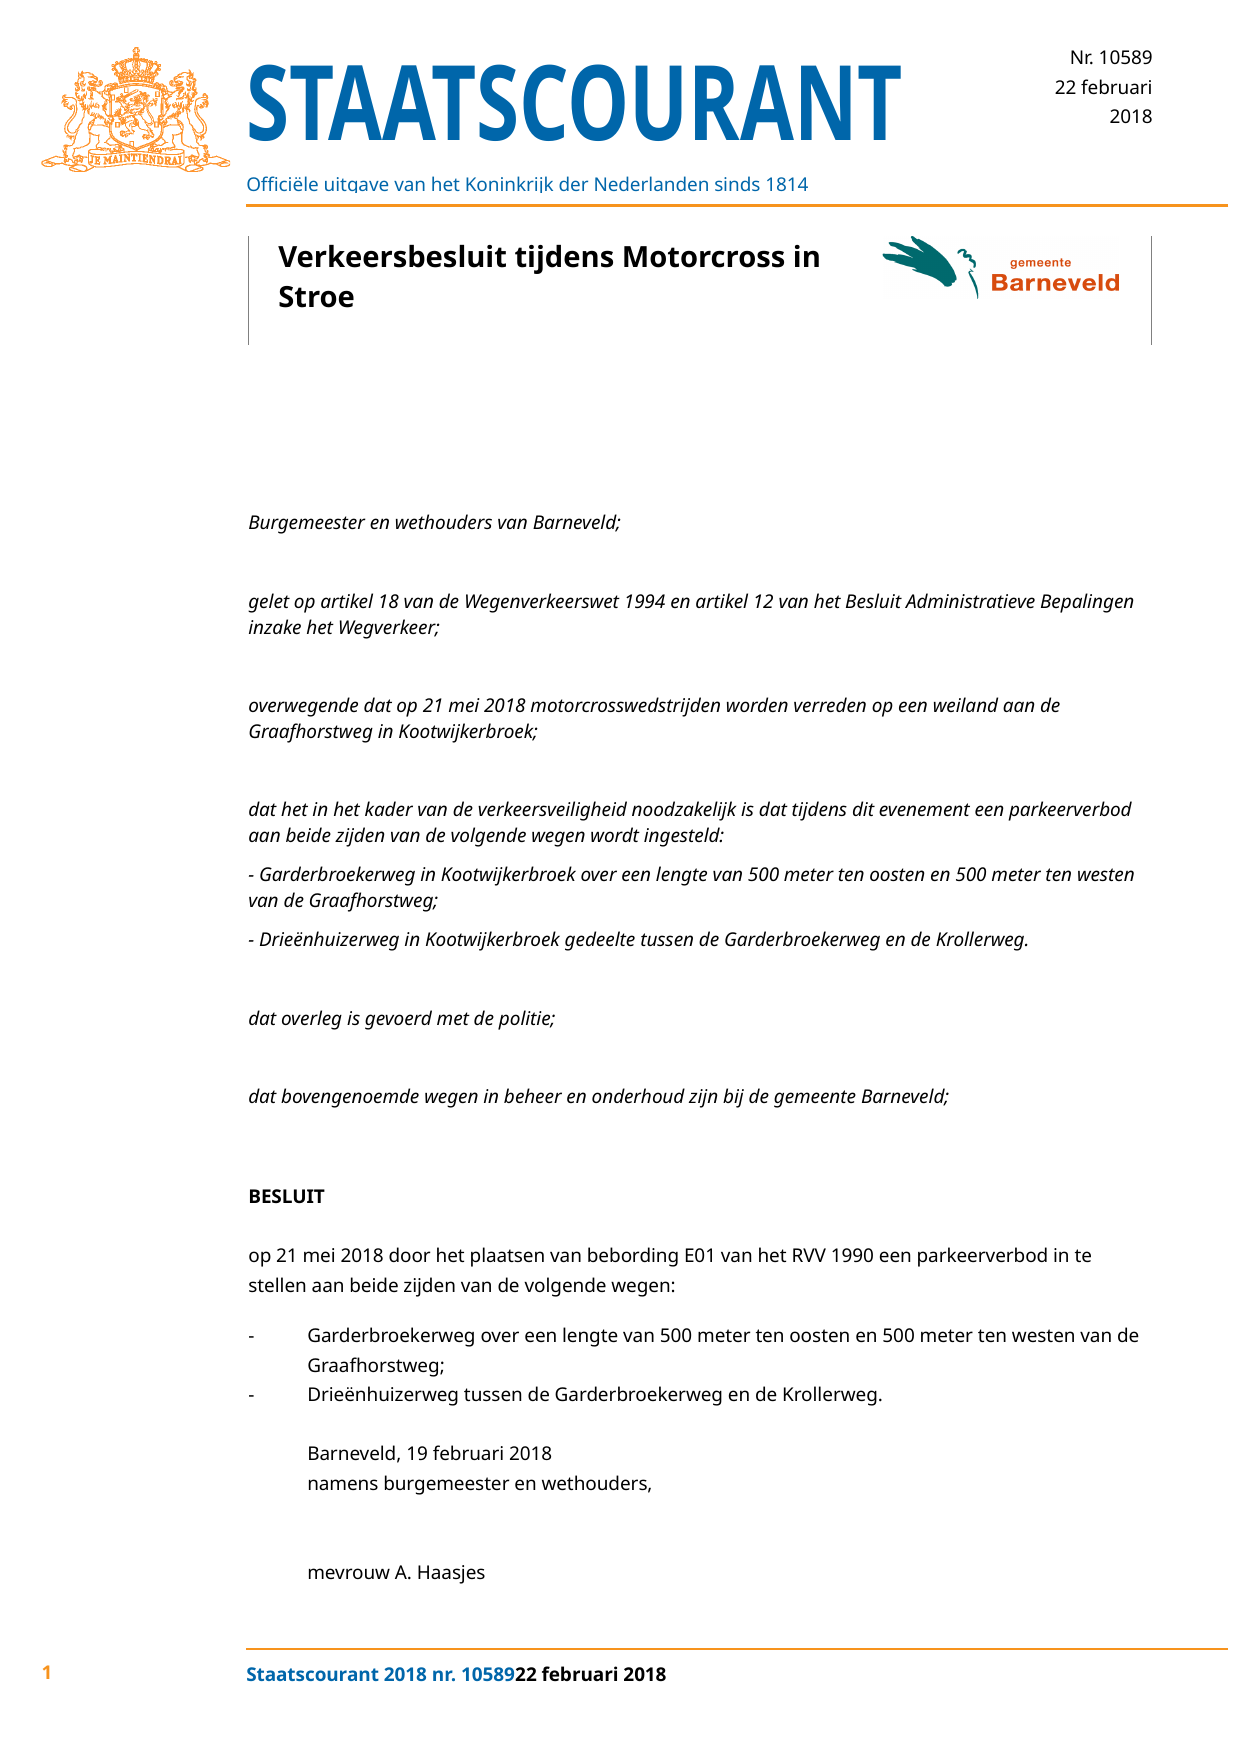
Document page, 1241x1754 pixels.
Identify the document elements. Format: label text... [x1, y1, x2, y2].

picture [41, 47, 231, 172]
text Burgemeester en wethouders van Barneveld; [248, 509, 1152, 535]
list Barneveld, 19 februari 2018 [248, 1441, 1152, 1466]
table_header Verkeersbesluit tijdens Motorcross in Stroe [249, 236, 850, 345]
list namens burgemeester en wethouders, [248, 1470, 1152, 1496]
text dat bovengenoemde wegen in beheer en onderhoud zijn bij de gemeente Barneveld; [248, 1084, 1152, 1109]
text overwegende dat op 21 mei 2018 motorcrosswedstrijden worden verreden op een weiland aan de Graafhorstweg in Kootwijkerbroek; [248, 692, 1152, 744]
picture [882, 236, 1119, 299]
text dat het in het kader van de verkeersveiligheid noodzakelijk is dat tijdens dit evenement een parkeerverbod aan beide zijden van de volgende wegen wordt ingesteld: [248, 797, 1152, 848]
text op 21 mei 2018 door het plaatsen van bebording E01 van het RVV 1990 een parkeerverbod in te stellen aan beide zijden van de volgende wegen: [248, 1242, 1152, 1298]
table_header [850, 236, 1151, 345]
list mevrouw A. Haasjes [248, 1559, 1152, 1585]
text BESLUIT [248, 1183, 1152, 1209]
text gelet op artikel 18 van de Wegenverkeerswet 1994 en artikel 12 van het Besluit Administratieve Bepalingen inzake het Wegverkeer; [248, 588, 1152, 639]
list Drieënhuizerweg tussen de Garderbroekerweg en de Krollerweg. [248, 1381, 1152, 1407]
text - Garderbroekerweg in Kootwijkerbroek over een lengte van 500 meter ten oosten en 500 meter ten westen van de Graafhorstweg; [248, 862, 1152, 913]
text - Drieënhuizerweg in Kootwijkerbroek gedeelte tussen de Garderbroekerweg en de Krollerweg. [248, 927, 1152, 952]
text dat overleg is gevoerd met de politie; [248, 1005, 1152, 1031]
list Garderbroekerweg over een lengte van 500 meter ten oosten en 500 meter ten westen van de Graafhorstweg; [248, 1322, 1152, 1378]
